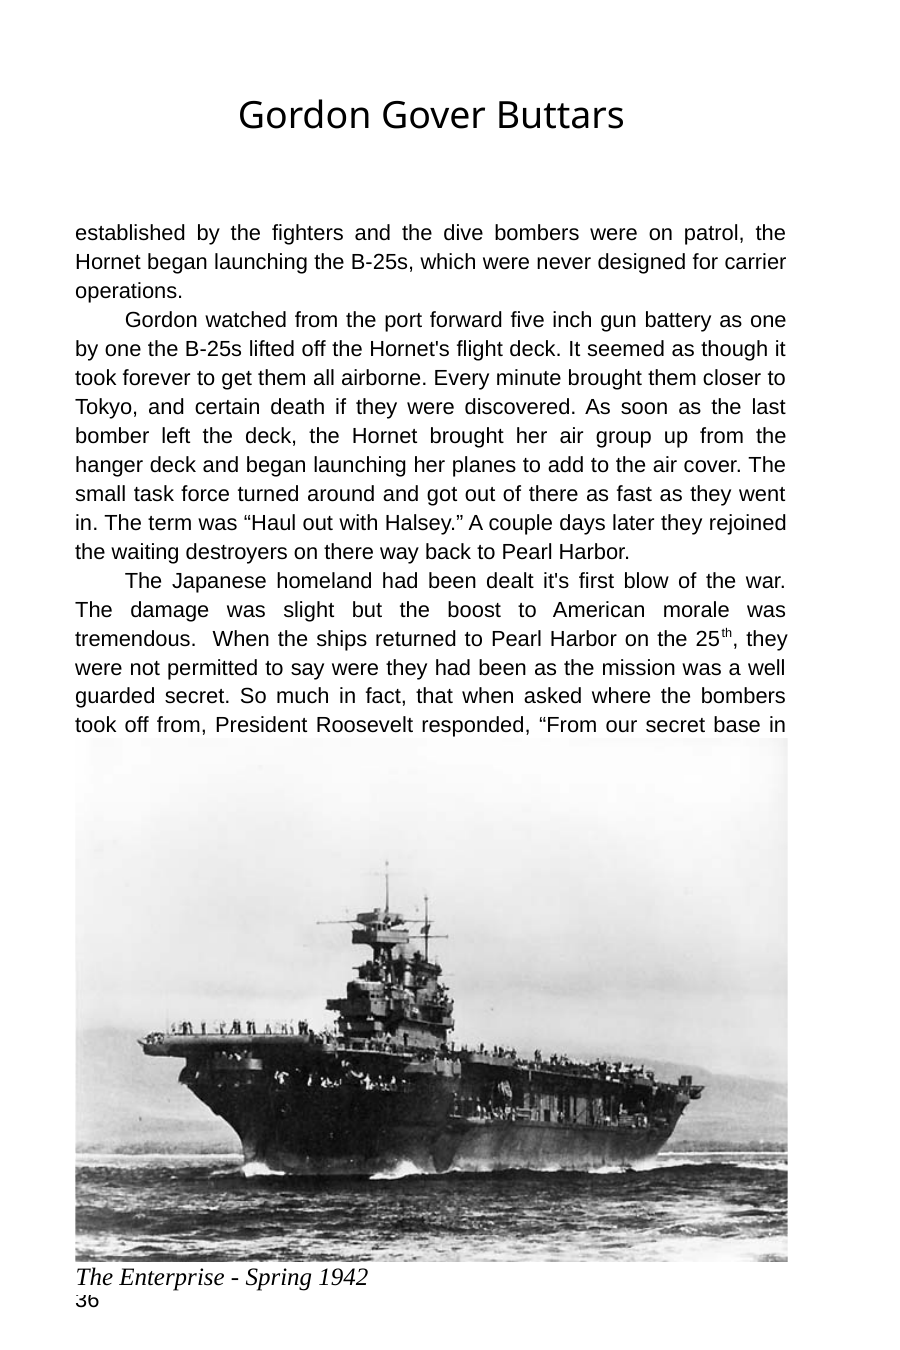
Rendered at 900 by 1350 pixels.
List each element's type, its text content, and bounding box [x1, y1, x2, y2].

text The Enterprise - Spring 1942 [75, 751, 789, 1291]
text Three days from Tokyo, the tankers refueled the carriers and cruisers. The destroyers and the tanker fell behind and the task force plunged deeper and deeper into Jap water until the morning of April 18, 1942. The wind was blowing right out of Tokyo. As the two carriers headed into the wind, and Tokyo, the Enterprise launched her planes first to provide air cover over the task force. Air cover was always a necessity in the war zone. After the combat air patrol was established by the fighters and the dive bombers were on patrol, the Hornet began launching the B-25s, which were never designed for carrier operations. [75, 220, 787, 303]
picture [75, 738, 788, 1262]
text Gordon watched from the port forward five inch gun battery as one by one the B-25s lifted off the Hornet's flight deck. It seemed as though it took forever to get them all airborne. Every minute brought them closer to Tokyo, and certain death if they were discovered. As soon as the last bomber left the deck, the Hornet brought her air group up from the hanger deck and began launching her planes to add to the air cover. The small task force turned around and got out of there as fast as they went in. The term was “Haul out with Halsey.” A couple days later they rejoined the waiting destroyers on there way back to Pearl Harbor. [75, 307, 787, 564]
text The Japanese homeland had been dealt it's first blow of the war. The damage was slight but the boost to American morale was tremendous. When the ships returned to Pearl Harbor on the 25th, they were not permitted to say were they had been as the mission was a well guarded secret. So much in fact, that when asked where the bombers took off from, President Roosevelt responded, “From our secret base in [75, 568, 787, 738]
